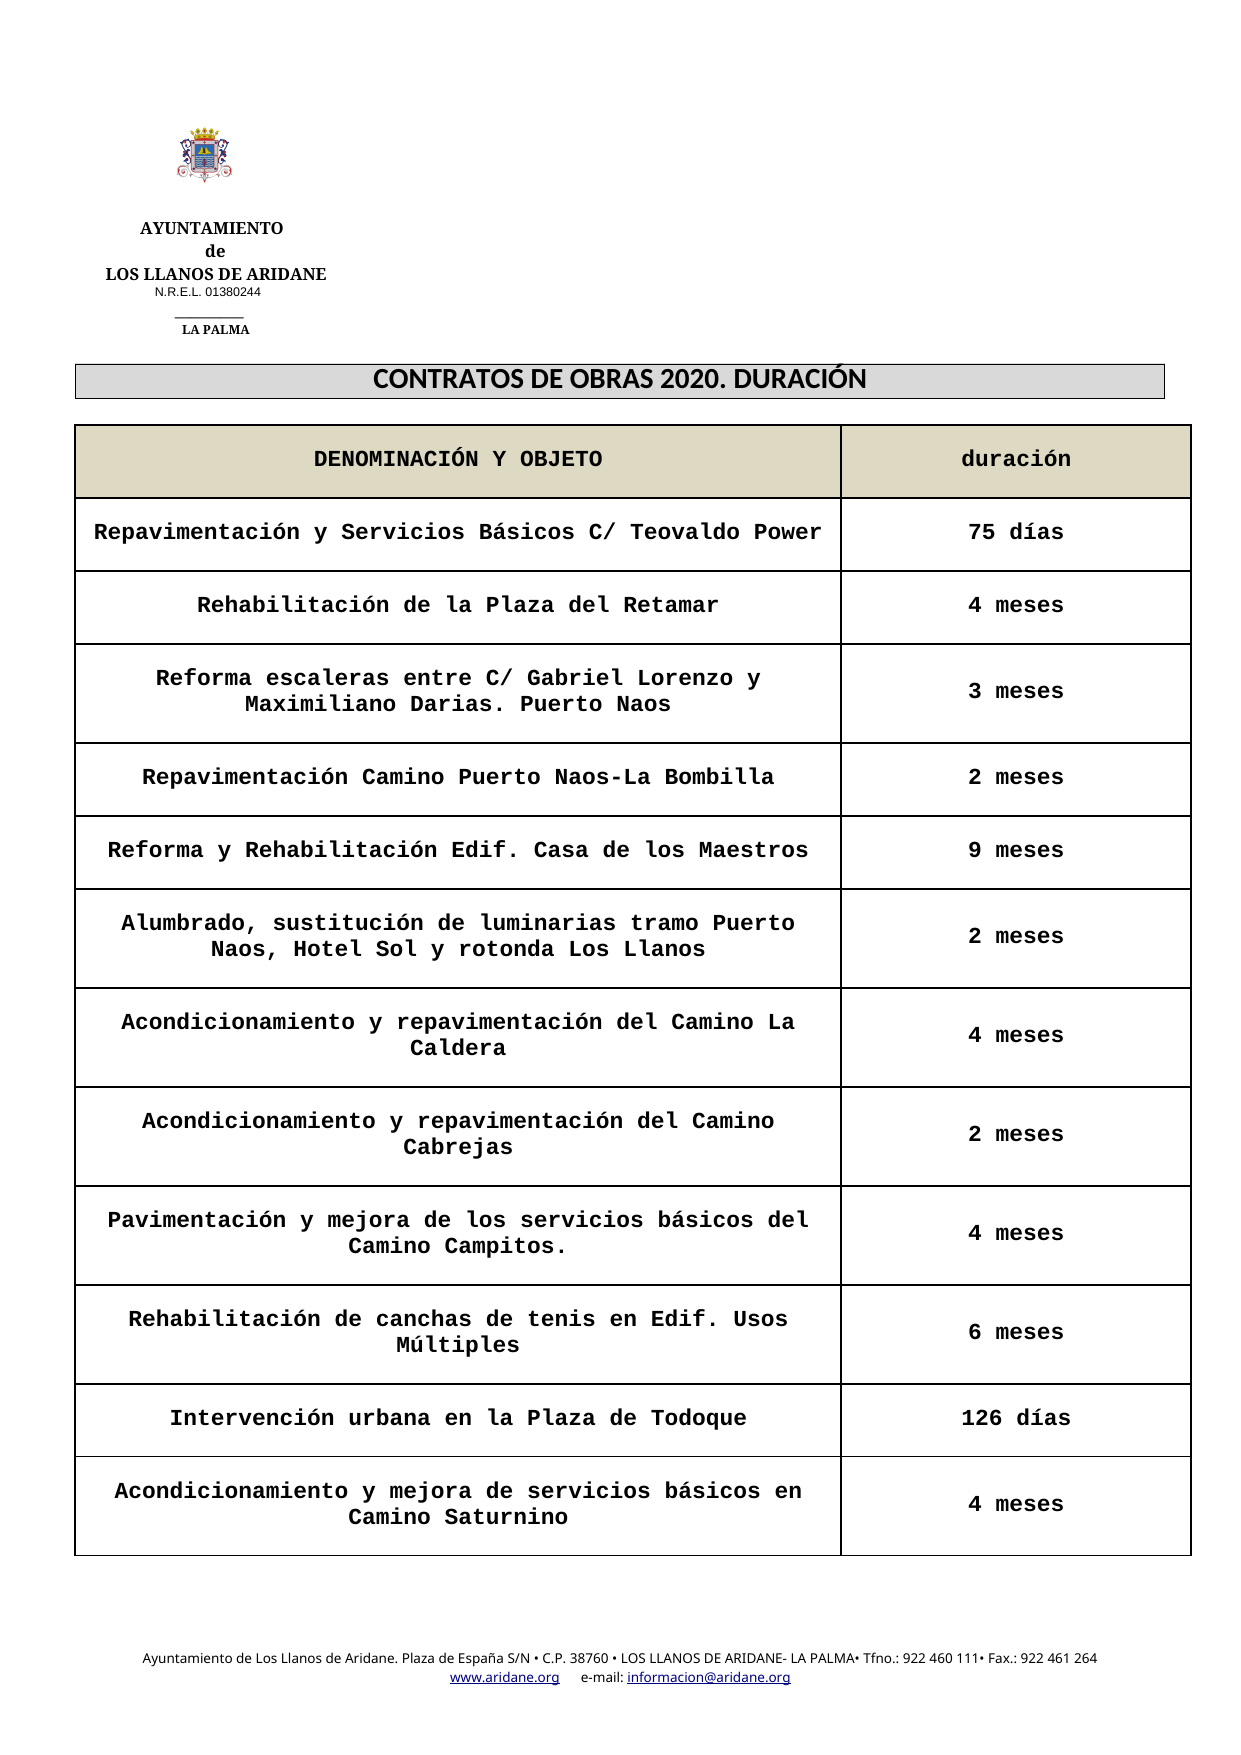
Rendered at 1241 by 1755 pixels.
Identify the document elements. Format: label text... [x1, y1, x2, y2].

table_cell 2 meses [842, 890, 1190, 987]
table_cell Acondicionamiento y repavimentación del Camino Cabrejas [76, 1088, 840, 1185]
table_cell Alumbrado, sustitución de luminarias tramo Puerto Naos, Hotel Sol y rotonda Los Llanos [76, 890, 840, 987]
table_cell Rehabilitación de la Plaza del Retamar [76, 572, 840, 643]
table_cell 126 días [842, 1385, 1190, 1456]
table_cell Pavimentación y mejora de los servicios básicos del Camino Campitos. [76, 1187, 840, 1284]
table_header duración [842, 426, 1190, 497]
table_cell Reforma y Rehabilitación Edif. Casa de los Maestros [76, 817, 840, 888]
table_cell 2 meses [842, 1088, 1190, 1185]
table_header DENOMINACIÓN Y OBJETO [76, 426, 840, 497]
picture [176, 127, 233, 183]
table_cell Rehabilitación de canchas de tenis en Edif. Usos Múltiples [76, 1286, 840, 1383]
table_cell 2 meses [842, 744, 1190, 815]
table_cell Repavimentación y Servicios Básicos C/ Teovaldo Power [76, 499, 840, 570]
table_cell Intervención urbana en la Plaza de Todoque [76, 1385, 840, 1456]
table_cell 4 meses [842, 1457, 1190, 1555]
table_cell Acondicionamiento y mejora de servicios básicos en Camino Saturnino [76, 1457, 840, 1555]
table_cell Acondicionamiento y repavimentación del Camino La Caldera [76, 989, 840, 1086]
table_cell Reforma escaleras entre C/ Gabriel Lorenzo y Maximiliano Darias. Puerto Naos [76, 645, 840, 742]
table_cell 75 días [842, 499, 1190, 570]
table_cell 6 meses [842, 1286, 1190, 1383]
table_cell 9 meses [842, 817, 1190, 888]
table_cell 4 meses [842, 572, 1190, 643]
table_cell Repavimentación Camino Puerto Naos-La Bombilla [76, 744, 840, 815]
table_cell 4 meses [842, 989, 1190, 1086]
text CONTRATOS DE OBRAS 2020. DURACIÓN [76, 365, 1164, 398]
table_cell 4 meses [842, 1187, 1190, 1284]
table_cell 3 meses [842, 645, 1190, 742]
